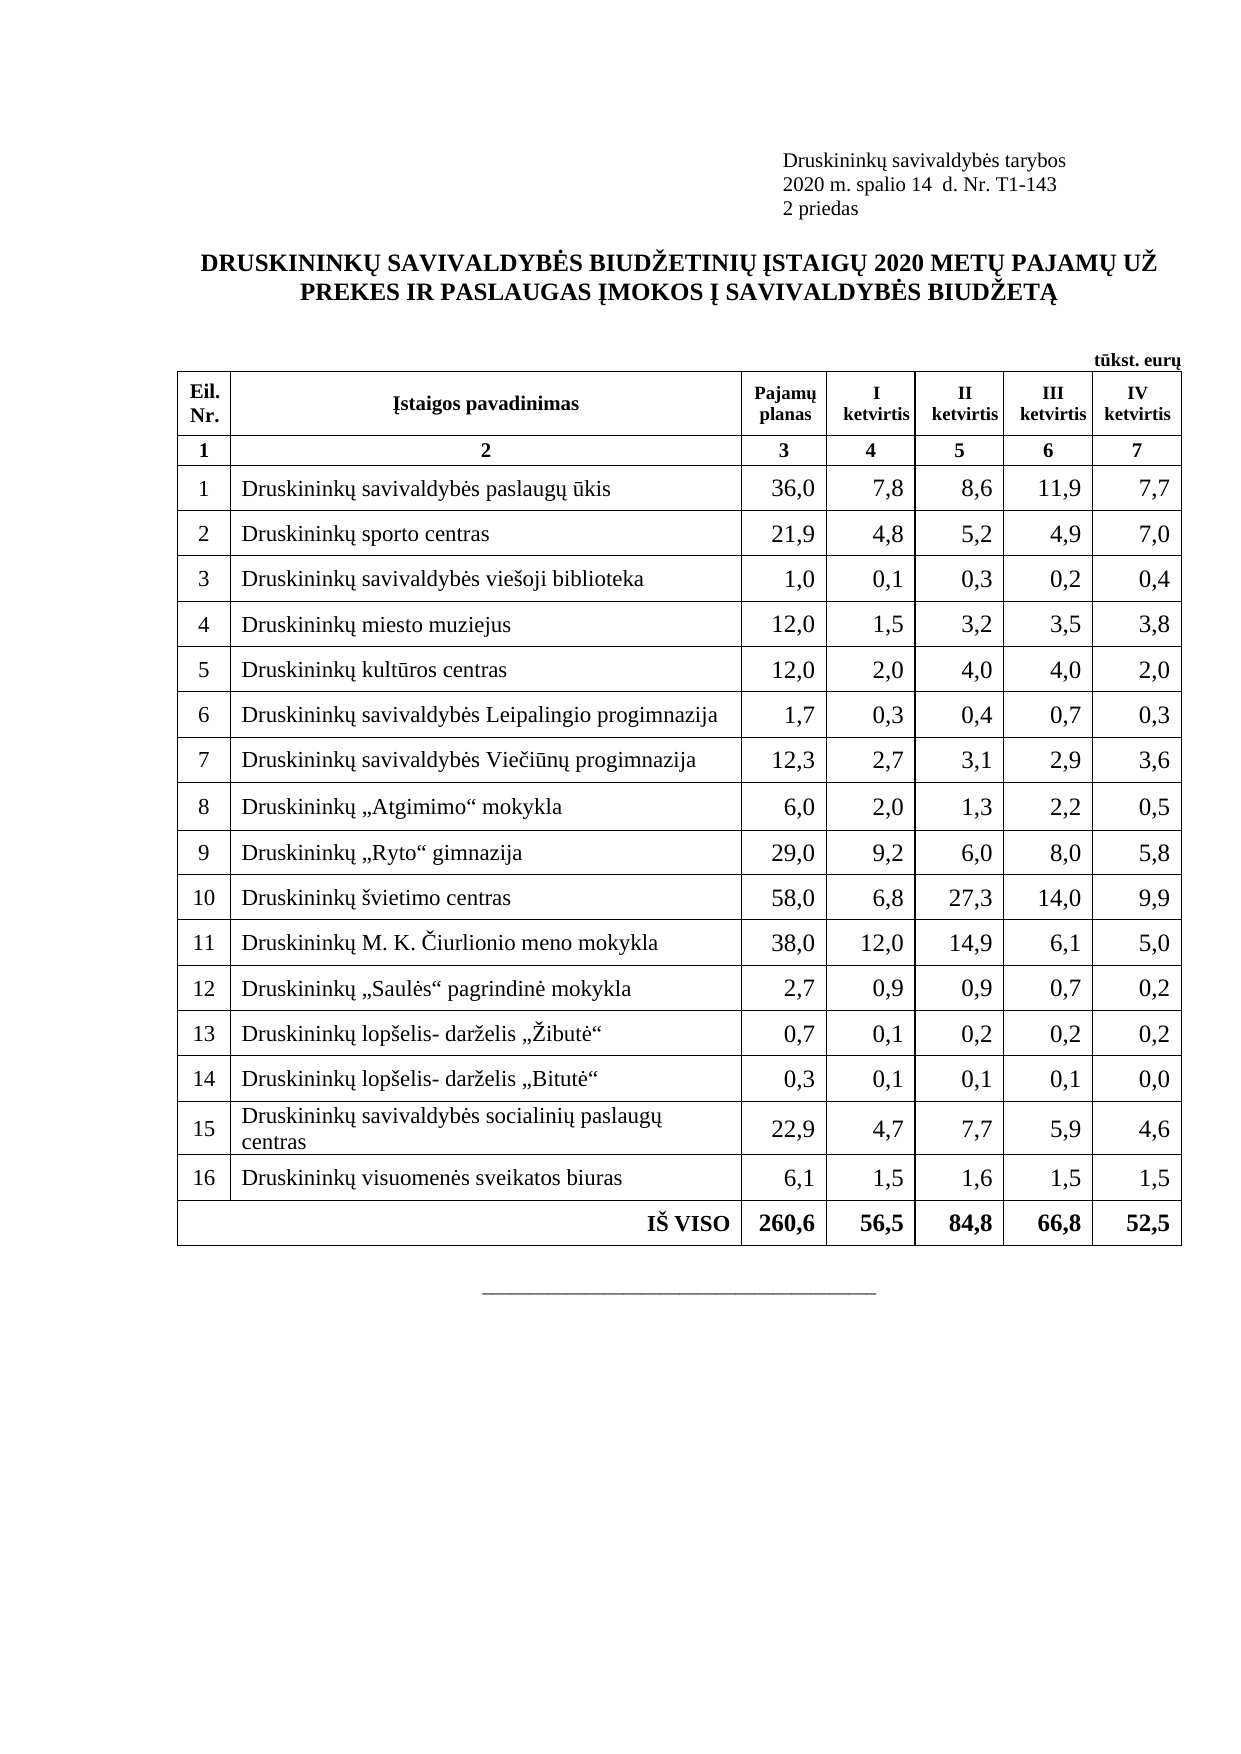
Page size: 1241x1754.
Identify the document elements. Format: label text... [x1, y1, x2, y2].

table_cell Druskininkų švietimo centras [231, 875, 741, 919]
table_cell 29,0 [742, 831, 826, 874]
table_cell 3,8 [1093, 602, 1181, 646]
table_cell 22,9 [742, 1102, 826, 1154]
table_cell 0,2 [1004, 556, 1092, 601]
table_cell 56,5 [827, 1201, 914, 1245]
table_cell 0,4 [916, 692, 1003, 737]
table_cell 5,0 [1093, 920, 1181, 965]
table_header Eil. Nr. [178, 372, 230, 435]
table_cell Druskininkų savivaldybės paslaugų ūkis [231, 466, 741, 510]
table_cell 0,2 [1093, 966, 1181, 1010]
table_cell 4,7 [827, 1102, 914, 1154]
table_cell 3,2 [916, 602, 1003, 646]
table_cell 0,0 [1093, 1056, 1181, 1101]
table_cell 12,3 [742, 738, 826, 782]
table_cell 4,9 [1004, 511, 1092, 555]
table_cell 6,0 [742, 783, 826, 830]
table_cell 0,3 [1093, 692, 1181, 737]
text 2020 m. spalio 14 d. Nr. T1-143 [783, 172, 1181, 196]
table_cell 12,0 [742, 647, 826, 691]
table_cell 2,0 [1093, 647, 1181, 691]
text __________________________________________ [177, 1275, 1181, 1296]
table_cell 7,7 [916, 1102, 1003, 1154]
table_cell 7,8 [827, 466, 914, 510]
table_cell 0,2 [1004, 1011, 1092, 1055]
table_cell 3 [742, 436, 826, 465]
table_cell Druskininkų savivaldybės socialinių paslaugų centras [231, 1102, 741, 1154]
table_cell 6,0 [916, 831, 1003, 874]
table_cell 0,7 [1004, 692, 1092, 737]
table_cell 0,3 [916, 556, 1003, 601]
table_cell 11 [178, 920, 230, 965]
table_cell 3,6 [1093, 738, 1181, 782]
text DRUSKININKŲ SAVIVALDYBĖS BIUDŽETINIŲ ĮSTAIGŲ 2020 METŲ PAJAMŲ UŽ PREKES IR PASLAUGAS ĮMOKOS Į SAVIVALDYBĖS BIUDŽETĄ [177, 248, 1181, 306]
table_cell Druskininkų sporto centras [231, 511, 741, 555]
table_cell 1,5 [1004, 1155, 1092, 1200]
table_cell 58,0 [742, 875, 826, 919]
table_cell 4 [827, 436, 914, 465]
table_cell 1,6 [916, 1155, 1003, 1200]
table_cell 27,3 [916, 875, 1003, 919]
table_cell 4,0 [916, 647, 1003, 691]
table_cell 15 [178, 1102, 230, 1154]
table_cell 5,8 [1093, 831, 1181, 874]
table_cell 3 [178, 556, 230, 601]
table_cell 5,9 [1004, 1102, 1092, 1154]
table_cell 8,6 [916, 466, 1003, 510]
table_cell 12 [178, 966, 230, 1010]
text tūkst. eurų [177, 349, 1181, 371]
table_header Pajamų planas [742, 372, 826, 435]
table_cell 6 [178, 692, 230, 737]
table_cell 14,0 [1004, 875, 1092, 919]
table_cell Druskininkų „Atgimimo“ mokykla [231, 783, 741, 830]
table_cell Druskininkų savivaldybės Leipalingio progimnazija [231, 692, 741, 737]
text Druskininkų savivaldybės tarybos [783, 148, 1181, 172]
table_cell Druskininkų lopšelis- darželis „Bitutė“ [231, 1056, 741, 1101]
table_cell 2,0 [827, 647, 914, 691]
table_cell Druskininkų savivaldybės Viečiūnų progimnazija [231, 738, 741, 782]
table_cell 8 [178, 783, 230, 830]
table_cell 0,9 [827, 966, 914, 1010]
table_cell 0,1 [827, 1011, 914, 1055]
table_cell 1,0 [742, 556, 826, 601]
table_cell 8,0 [1004, 831, 1092, 874]
table_cell 3,1 [916, 738, 1003, 782]
table_cell 7 [1093, 436, 1181, 465]
table_cell IŠ VISO [178, 1201, 741, 1245]
table_cell 0,2 [916, 1011, 1003, 1055]
table_cell Druskininkų kultūros centras [231, 647, 741, 691]
table_header IV ketvirtis [1093, 372, 1181, 435]
table_cell 7,0 [1093, 511, 1181, 555]
table_cell 1 [178, 436, 230, 465]
table_cell 0,1 [827, 556, 914, 601]
table_cell 14 [178, 1056, 230, 1101]
table_cell 6,8 [827, 875, 914, 919]
table_cell 36,0 [742, 466, 826, 510]
table_cell 9,9 [1093, 875, 1181, 919]
table_cell 2,7 [827, 738, 914, 782]
table_cell 0,4 [1093, 556, 1181, 601]
table_cell 4 [178, 602, 230, 646]
table_header III ketvirtis [1004, 372, 1092, 435]
table_cell 2,9 [1004, 738, 1092, 782]
table_cell 0,2 [1093, 1011, 1181, 1055]
table_header II ketvirtis [916, 372, 1003, 435]
table_cell 3,5 [1004, 602, 1092, 646]
table_cell 7,7 [1093, 466, 1181, 510]
table_cell 1,3 [916, 783, 1003, 830]
table_cell 2 [178, 511, 230, 555]
table_cell 0,7 [742, 1011, 826, 1055]
table_cell 5 [178, 647, 230, 691]
table_cell 12,0 [742, 602, 826, 646]
table_cell 1,5 [827, 602, 914, 646]
table_cell 11,9 [1004, 466, 1092, 510]
table_cell 16 [178, 1155, 230, 1200]
table_cell 0,3 [742, 1056, 826, 1101]
table_cell 4,8 [827, 511, 914, 555]
table_cell 14,9 [916, 920, 1003, 965]
table_cell 0,5 [1093, 783, 1181, 830]
table_cell 5,2 [916, 511, 1003, 555]
table_cell 260,6 [742, 1201, 826, 1245]
table_cell 1,7 [742, 692, 826, 737]
table_cell 1,5 [1093, 1155, 1181, 1200]
table_cell Druskininkų miesto muziejus [231, 602, 741, 646]
table_cell 12,0 [827, 920, 914, 965]
table_cell 0,3 [827, 692, 914, 737]
table_cell 1 [178, 466, 230, 510]
table_cell 5 [916, 436, 1003, 465]
table_cell Druskininkų savivaldybės viešoji biblioteka [231, 556, 741, 601]
table_cell 2,7 [742, 966, 826, 1010]
table_cell 13 [178, 1011, 230, 1055]
table_cell 84,8 [916, 1201, 1003, 1245]
table_cell 0,1 [827, 1056, 914, 1101]
table_cell 6,1 [742, 1155, 826, 1200]
table_cell Druskininkų M. K. Čiurlionio meno mokykla [231, 920, 741, 965]
table_cell Druskininkų „Saulės“ pagrindinė mokykla [231, 966, 741, 1010]
table_cell 38,0 [742, 920, 826, 965]
table_cell 2 [231, 436, 741, 465]
table_cell 0,1 [1004, 1056, 1092, 1101]
table_header I ketvirtis [827, 372, 914, 435]
table_cell 0,9 [916, 966, 1003, 1010]
table_cell Druskininkų visuomenės sveikatos biuras [231, 1155, 741, 1200]
text 2 priedas [783, 196, 1181, 220]
table_cell 1,5 [827, 1155, 914, 1200]
table_cell 9 [178, 831, 230, 874]
table_cell 6 [1004, 436, 1092, 465]
table_cell 7 [178, 738, 230, 782]
table_cell 4,0 [1004, 647, 1092, 691]
table_cell Druskininkų lopšelis- darželis „Žibutė“ [231, 1011, 741, 1055]
table_cell 52,5 [1093, 1201, 1181, 1245]
table_cell 21,9 [742, 511, 826, 555]
table_cell 4,6 [1093, 1102, 1181, 1154]
table_cell Druskininkų „Ryto“ gimnazija [231, 831, 741, 874]
table_cell 0,1 [916, 1056, 1003, 1101]
table_cell 0,7 [1004, 966, 1092, 1010]
table_header Įstaigos pavadinimas [231, 372, 741, 435]
table_cell 66,8 [1004, 1201, 1092, 1245]
table_cell 10 [178, 875, 230, 919]
table_cell 6,1 [1004, 920, 1092, 965]
table_cell 2,0 [827, 783, 914, 830]
table_cell 2,2 [1004, 783, 1092, 830]
table_cell 9,2 [827, 831, 914, 874]
